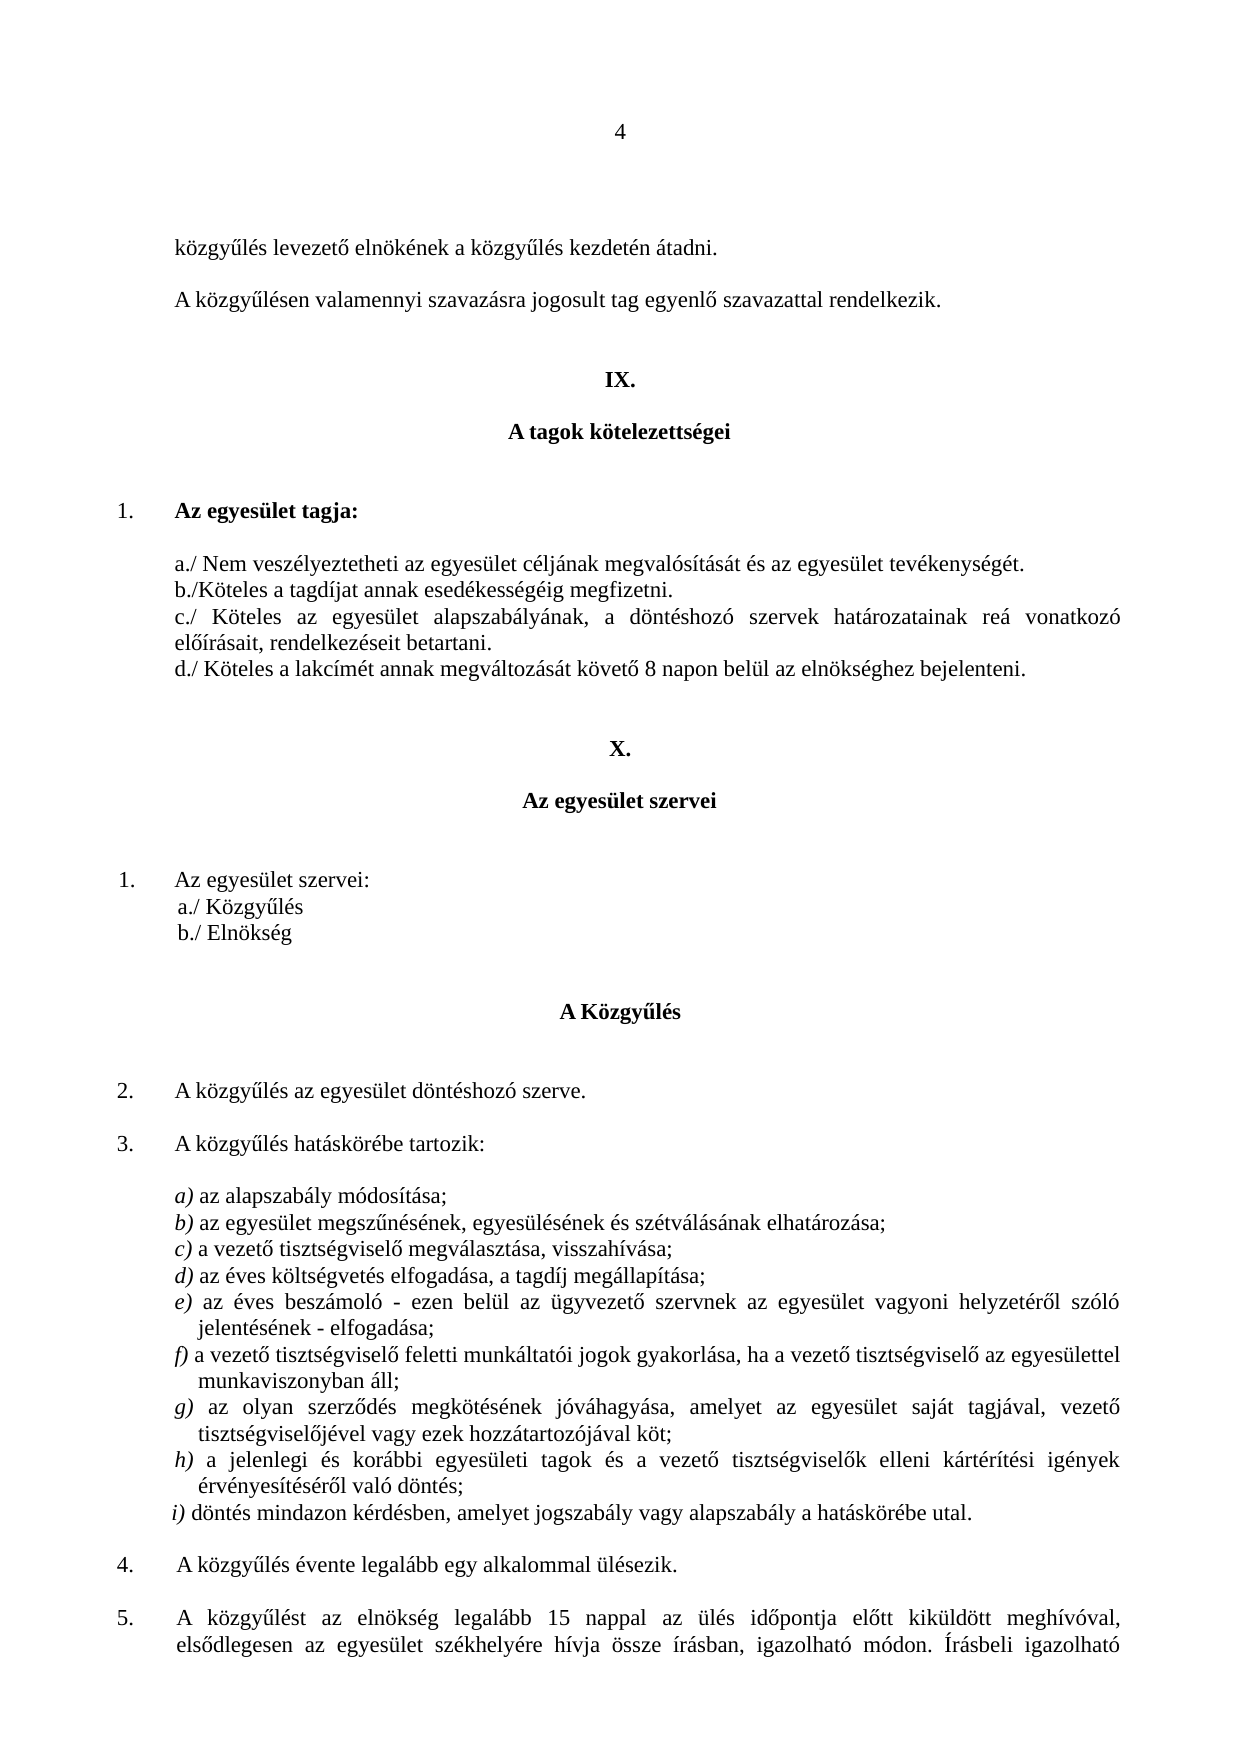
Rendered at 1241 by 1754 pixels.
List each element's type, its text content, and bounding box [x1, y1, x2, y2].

text a) az alapszabály módosítása; [174, 1183, 1122, 1209]
text A tagok kötelezettségei [117, 418, 1122, 445]
text c./ Köteles az egyesület alapszabályának, a döntéshozó szervek határozatainak reá vonatkozó előírásait, rendelkezéseit betartani. [117, 603, 1122, 656]
text 1. Az egyesület tagja: [117, 497, 1122, 524]
text b) az egyesület megszűnésének, egyesülésének és szétválásának elhatározása; [174, 1209, 1122, 1235]
text A közgyűlésen valamennyi szavazásra jogosult tag egyenlő szavazattal rendelkezik. [170, 287, 1122, 313]
text b./ Elnökség [174, 919, 1122, 945]
text a./ Közgyűlés [177, 893, 1122, 919]
text b./Köteles a tagdíjat annak esedékességéig megfizetni. [117, 576, 1122, 603]
text 4. A közgyűlés évente legalább egy alkalommal ülésezik. [117, 1552, 1122, 1578]
text g) az olyan szerződés megkötésének jóváhagyása, amelyet az egyesület saját tagjával, vezető tisztségviselőjével vagy ezek hozzátartozójával köt; [174, 1393, 1122, 1446]
text c) a vezető tisztségviselő megválasztása, visszahívása; [174, 1235, 1122, 1262]
text közgyűlés levezető elnökének a közgyűlés kezdetén átadni. [117, 234, 1122, 260]
text h) a jelenlegi és korábbi egyesületi tagok és a vezető tisztségviselők elleni kártérítési igények érvényesítéséről való döntés; [174, 1446, 1122, 1499]
text IX. [118, 366, 1122, 392]
text A Közgyűlés [118, 998, 1122, 1024]
text 3. A közgyűlés hatáskörébe tartozik: [117, 1130, 1122, 1156]
text 5. A közgyűlést az elnökség legalább 15 nappal az ülés időpontja előtt kiküldött meghívóval, elsődlegesen az egyesület székhelyére hívja össze írásban, igazolható módon. Írásbeli igazolható [117, 1604, 1122, 1657]
text i) döntés mindazon kérdésben, amelyet jogszabály vagy alapszabály a hatáskörébe utal. [171, 1499, 1122, 1525]
text a./ Nem veszélyeztetheti az egyesület céljának megvalósítását és az egyesület tevékenységét. [117, 550, 1122, 576]
text f) a vezető tisztségviselő feletti munkáltatói jogok gyakorlása, ha a vezető tisztségviselő az egyesülettel munkaviszonyban áll; [174, 1341, 1122, 1393]
text d) az éves költségvetés elfogadása, a tagdíj megállapítása; [174, 1262, 1122, 1288]
text e) az éves beszámoló - ezen belül az ügyvezető szervnek az egyesület vagyoni helyzetéről szóló jelentésének - elfogadása; [174, 1288, 1122, 1341]
text X. [118, 734, 1122, 761]
text 2. A közgyűlés az egyesület döntéshozó szerve. [117, 1077, 1122, 1103]
text 1. Az egyesület szervei: [118, 866, 1122, 893]
text Az egyesület szervei [117, 787, 1122, 814]
text d./ Köteles a lakcímét annak megváltozását követő 8 napon belül az elnökséghez bejelenteni. [117, 656, 1122, 682]
